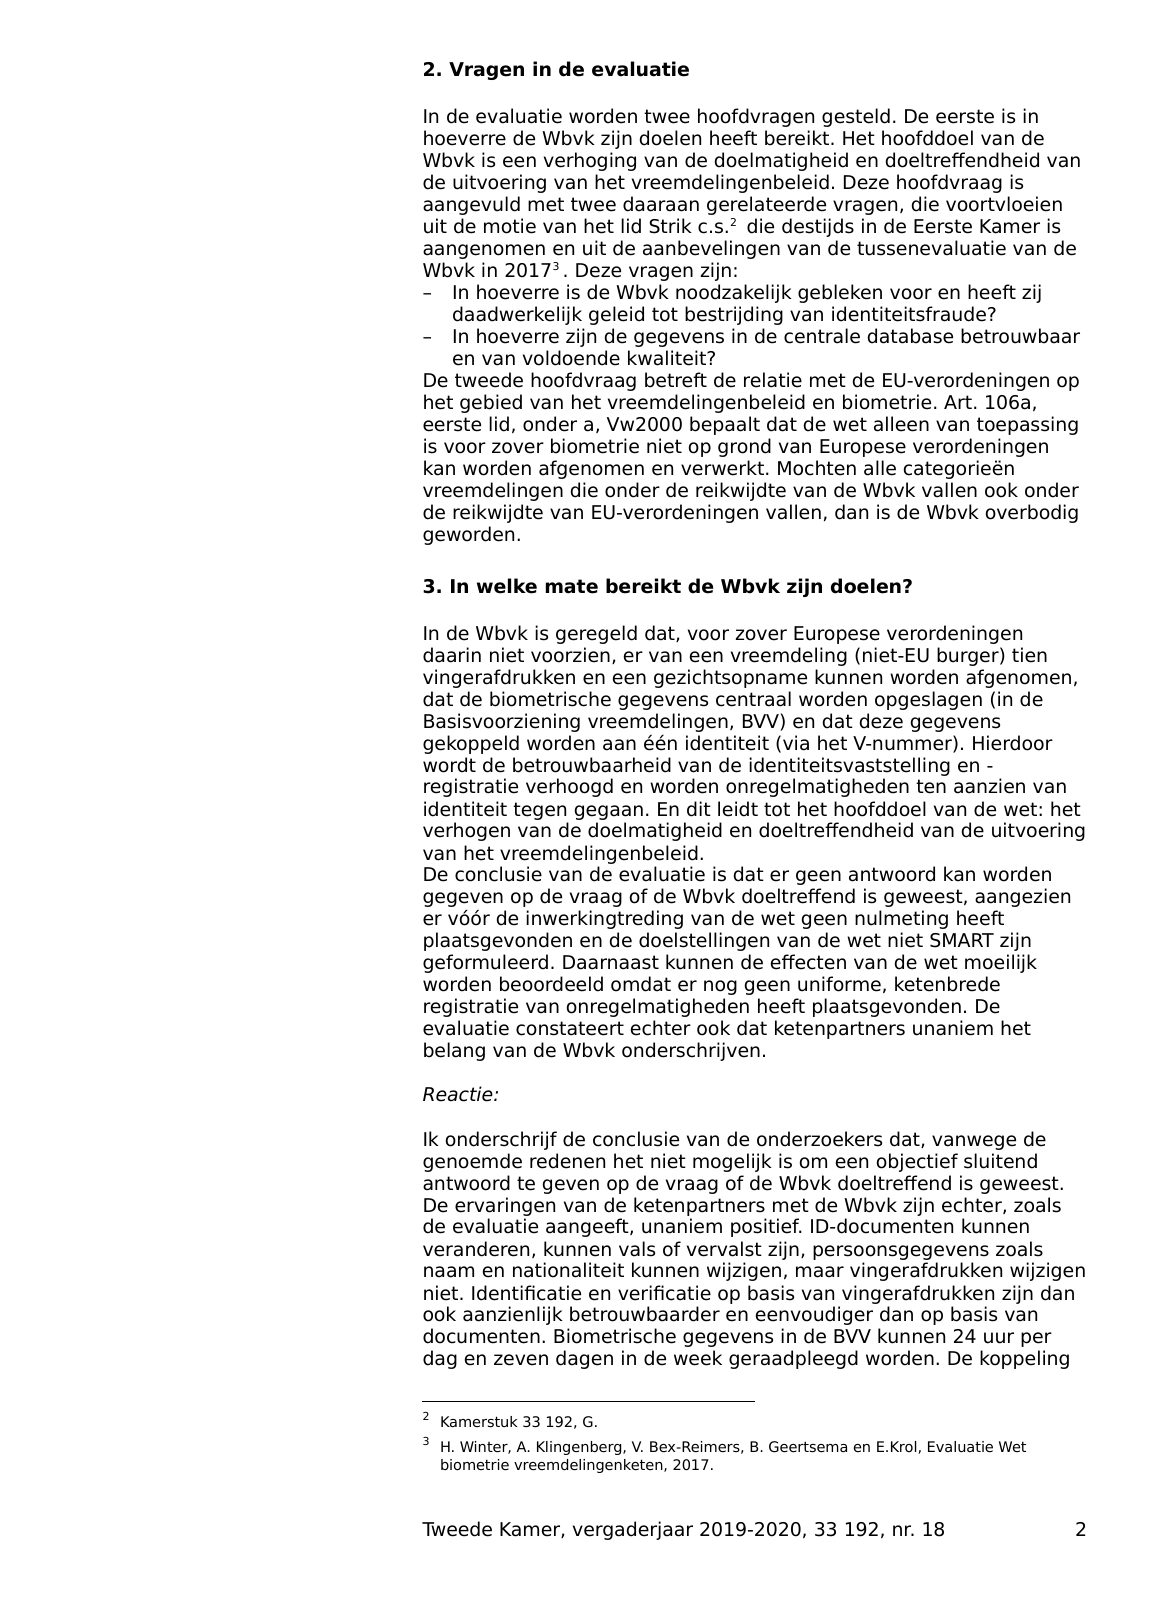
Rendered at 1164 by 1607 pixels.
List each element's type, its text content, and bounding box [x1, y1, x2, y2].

text In de evaluatie worden twee hoofdvragen gesteld. De eerste is in hoeverre de Wbvk zijn doelen heeft bereikt. Het hoofddoel van de Wbvk is een verhoging van de doelmatigheid en doeltreffendheid van de uitvoering van het vreemdelingenbeleid. Deze hoofdvraag is aangevuld met twee daaraan gerelateerde vragen, die voortvloeien uit de motie van het lid Strik c.s. die destijds in de Eerste Kamer is aangenomen en uit de aanbevelingen van de tussenevaluatie van de Wbvk in 2017. Deze vragen zijn: [422, 106, 1087, 282]
text Ik onderschrijf de conclusie van de onderzoekers dat, vanwege de genoemde redenen het niet mogelijk is om een objectief sluitend antwoord te geven op de vraag of de Wbvk doeltreffend is geweest. De ervaringen van de ketenpartners met de Wbvk zijn echter, zoals de evaluatie aangeeft, unaniem positief. ID-documenten kunnen veranderen, kunnen vals of vervalst zijn, persoonsgegevens zoals naam en nationaliteit kunnen wijzigen, maar vingerafdrukken wijzigen niet. Identificatie en verificatie op basis van vingerafdrukken zijn dan ook aanzienlijk betrouwbaarder en eenvoudiger dan op basis van documenten. Biometrische gegevens in de BVV kunnen 24 uur per dag en zeven dagen in de week geraadpleegd worden. De koppeling [422, 1128, 1087, 1370]
text In de Wbvk is geregeld dat, voor zover Europese verordeningen daarin niet voorzien, er van een vreemdeling (niet-EU burger) tien vingerafdrukken en een gezichtsopname kunnen worden afgenomen, dat de biometrische gegevens centraal worden opgeslagen (in de Basisvoorziening vreemdelingen, BVV) en dat deze gegevens gekoppeld worden aan één identiteit (via het V-nummer). Hierdoor wordt de betrouwbaarheid van de identiteitsvaststelling en -registratie verhoogd en worden onregelmatigheden ten aanzien van identiteit tegen gegaan. En dit leidt tot het hoofddoel van de wet: het verhogen van de doelmatigheid en doeltreffendheid van de uitvoering van het vreemdelingenbeleid. [422, 623, 1087, 864]
text Kamerstuk 33 192, G. [422, 1410, 1087, 1432]
text H. Winter, A. Klingenberg, V. Bex-Reimers, B. Geertsema en E.Krol, Evaluatie Wet biometrie vreemdelingenketen, 2017. [422, 1435, 1087, 1474]
text De tweede hoofdvraag betreft de relatie met de EU-verordeningen op het gebied van het vreemdelingenbeleid en biometrie. Art. 106a, eerste lid, onder a, Vw2000 bepaalt dat de wet alleen van toepassing is voor zover biometrie niet op grond van Europese verordeningen kan worden afgenomen en verwerkt. Mochten alle categorieën vreemdelingen die onder de reikwijdte van de Wbvk vallen ook onder de reikwijdte van EU-verordeningen vallen, dan is de Wbvk overbodig geworden. [422, 370, 1087, 546]
subtitle Reactie: [422, 1084, 1087, 1106]
subtitle 3. In welke mate bereikt de Wbvk zijn doelen? [422, 576, 1087, 598]
text – In hoeverre zijn de gegevens in de centrale database betrouwbaar en van voldoende kwaliteit? [422, 326, 1087, 370]
text De conclusie van de evaluatie is dat er geen antwoord kan worden gegeven op de vraag of de Wbvk doeltreffend is geweest, aangezien er vóór de inwerkingtreding van de wet geen nulmeting heeft plaatsgevonden en de doelstellingen van de wet niet SMART zijn geformuleerd. Daarnaast kunnen de effecten van de wet moeilijk worden beoordeeld omdat er nog geen uniforme, ketenbrede registratie van onregelmatigheden heeft plaatsgevonden. De evaluatie constateert echter ook dat ketenpartners unaniem het belang van de Wbvk onderschrijven. [422, 864, 1087, 1062]
subtitle 2. Vragen in de evaluatie [422, 59, 1087, 81]
text – In hoeverre is de Wbvk noodzakelijk gebleken voor en heeft zij daadwerkelijk geleid tot bestrijding van identiteitsfraude? [422, 282, 1087, 326]
